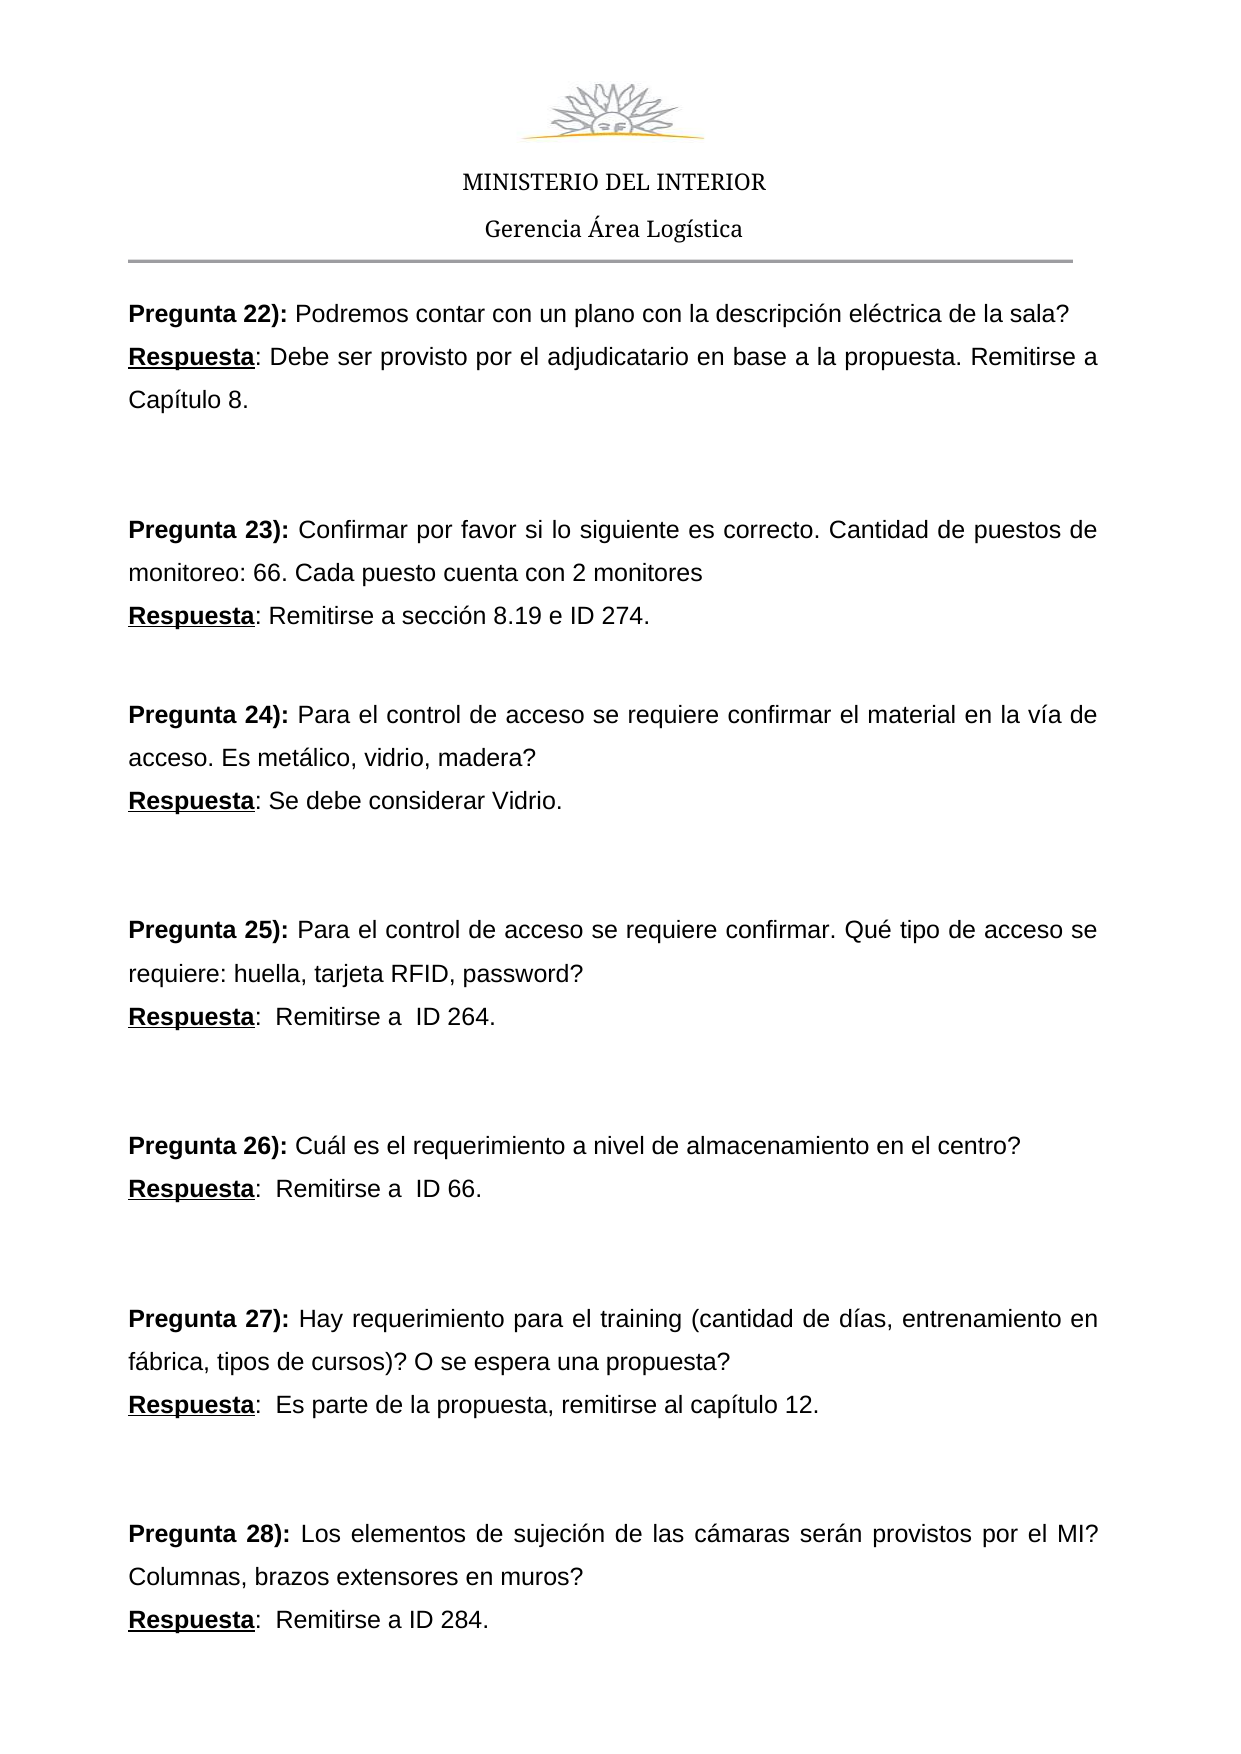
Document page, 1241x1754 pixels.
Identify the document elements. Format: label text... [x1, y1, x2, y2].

text MINISTERIO DEL INTERIOR [128, 166, 1100, 197]
text Pregunta 22): Podremos contar con un plano con la descripción eléctrica de la sala? [128, 299, 1100, 328]
text Pregunta 28): Los elementos de sujeción de las cámaras serán provistos por el MI? Columnas, brazos extensores en muros? [128, 1519, 1100, 1591]
text Respuesta: Debe ser provisto por el adjudicatario en base a la propuesta. Remitirse a Capítulo 8. [128, 342, 1100, 414]
text Respuesta: Se debe considerar Vidrio. [128, 786, 1100, 815]
text Respuesta: Remitirse a ID 66. [128, 1174, 1100, 1203]
text Pregunta 24): Para el control de acceso se requiere confirmar el material en la vía de acceso. Es metálico, vidrio, madera? [128, 700, 1100, 772]
text Respuesta: Remitirse a ID 264. [128, 1002, 1100, 1030]
text Respuesta: Es parte de la propuesta, remitirse al capítulo 12. [128, 1390, 1100, 1418]
text Gerencia Área Logística [128, 213, 1100, 244]
text Pregunta 25): Para el control de acceso se requiere confirmar. Qué tipo de acceso se requiere: huella, tarjeta RFID, password? [128, 915, 1100, 987]
text Respuesta: Remitirse a sección 8.19 e ID 274. [128, 601, 1100, 630]
text Respuesta: Remitirse a ID 284. [128, 1605, 1100, 1634]
text Pregunta 23): Confirmar por favor si lo siguiente es correcto. Cantidad de puestos de monitoreo: 66. Cada puesto cuenta con 2 monitores [128, 515, 1100, 587]
text Pregunta 26): Cuál es el requerimiento a nivel de almacenamiento en el centro? [128, 1131, 1100, 1160]
text Pregunta 27): Hay requerimiento para el training (cantidad de días, entrenamiento en fábrica, tipos de cursos)? O se espera una propuesta? [128, 1303, 1100, 1375]
picture [516, 81, 712, 143]
